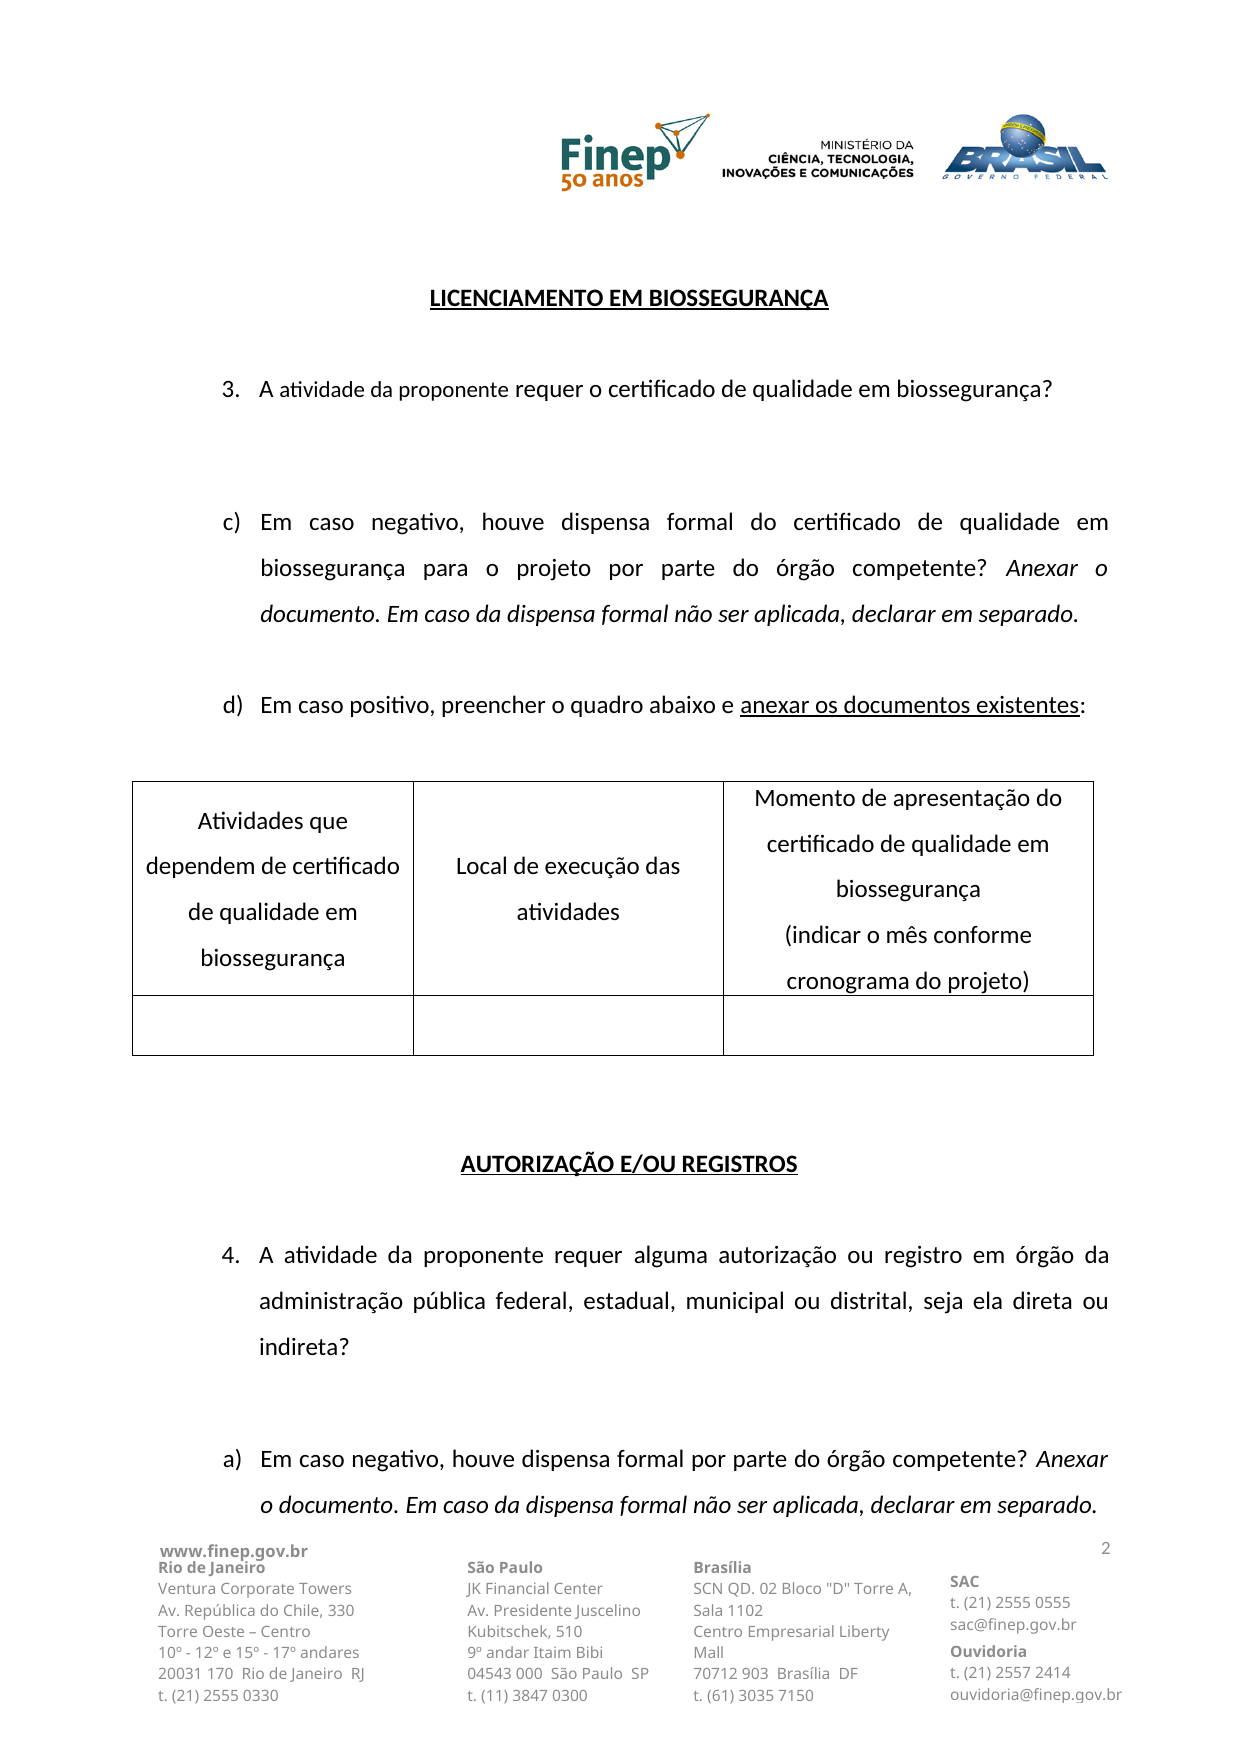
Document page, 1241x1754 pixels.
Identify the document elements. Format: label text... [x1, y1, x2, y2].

table_cell [133, 996, 413, 1055]
list A atividade da proponente requer o certificado de qualidade em biossegurança? [221, 373, 1110, 404]
list A atividade da proponente requer alguma autorização ou registro em órgão da administração pública federal, estadual, municipal ou distrital, seja ela direta ou indireta? [221, 1239, 1110, 1361]
table_header Atividades que dependem de certificado de qualidade em biossegurança [133, 782, 413, 995]
table_header Local de execução das atividades [414, 782, 723, 995]
table_cell [724, 996, 1093, 1055]
list Em caso negativo, houve dispensa formal por parte do órgão competente? Anexar o documento. Em caso da dispensa formal não ser aplicada, declarar em separado. [223, 1443, 1110, 1519]
list Em caso positivo, preencher o quadro abaixo e anexar os documentos existentes: [223, 689, 1110, 720]
text LICENCIAMENTO EM BIOSSEGURANÇA [148, 282, 1110, 312]
list Em caso negativo, houve dispensa formal do certificado de qualidade em biossegurança para o projeto por parte do órgão competente? Anexar o documento. Em caso da dispensa formal não ser aplicada, declarar em separado. [223, 507, 1110, 628]
text AUTORIZAÇÃO E/OU REGISTROS [148, 1148, 1110, 1178]
table_cell [414, 996, 723, 1055]
table_header Momento de apresentação do certificado de qualidade em biossegurança (indicar o mês conforme cronograma do projeto) [724, 782, 1093, 995]
picture [561, 87, 1110, 205]
